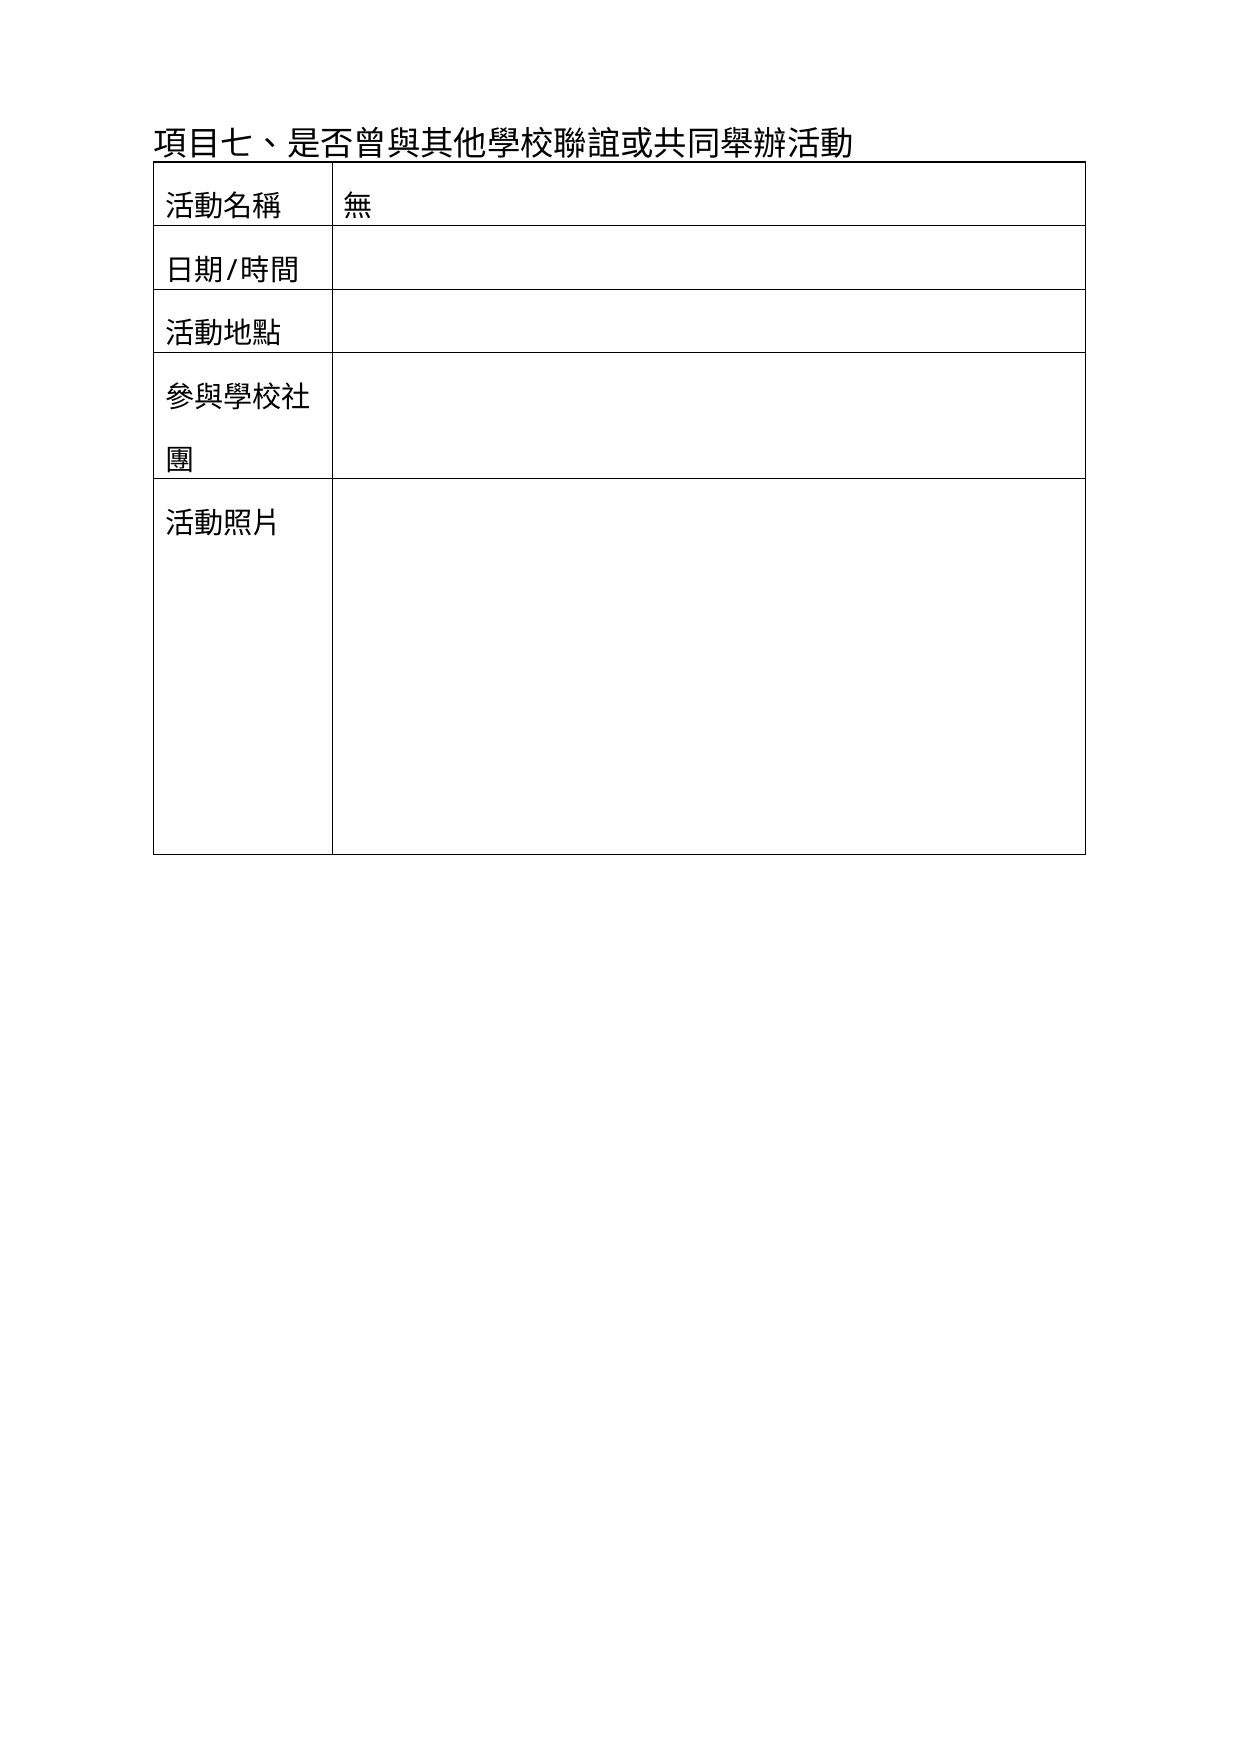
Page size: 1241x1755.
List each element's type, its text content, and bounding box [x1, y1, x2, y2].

table_cell [333, 479, 1085, 854]
table_cell 活動照片 [154, 479, 332, 854]
table_header 無 [333, 163, 1085, 225]
table_header 活動名稱 [154, 163, 332, 225]
text 項目七、是否曾與其他學校聯誼或共同舉辦活動 [153, 99, 1087, 161]
table_cell [333, 353, 1085, 478]
table_cell [333, 290, 1085, 352]
table_cell 活動地點 [154, 290, 332, 352]
table_cell [333, 226, 1085, 288]
table_cell 參與學校社團 [154, 353, 332, 478]
table_cell 日期/時間 [154, 226, 332, 288]
